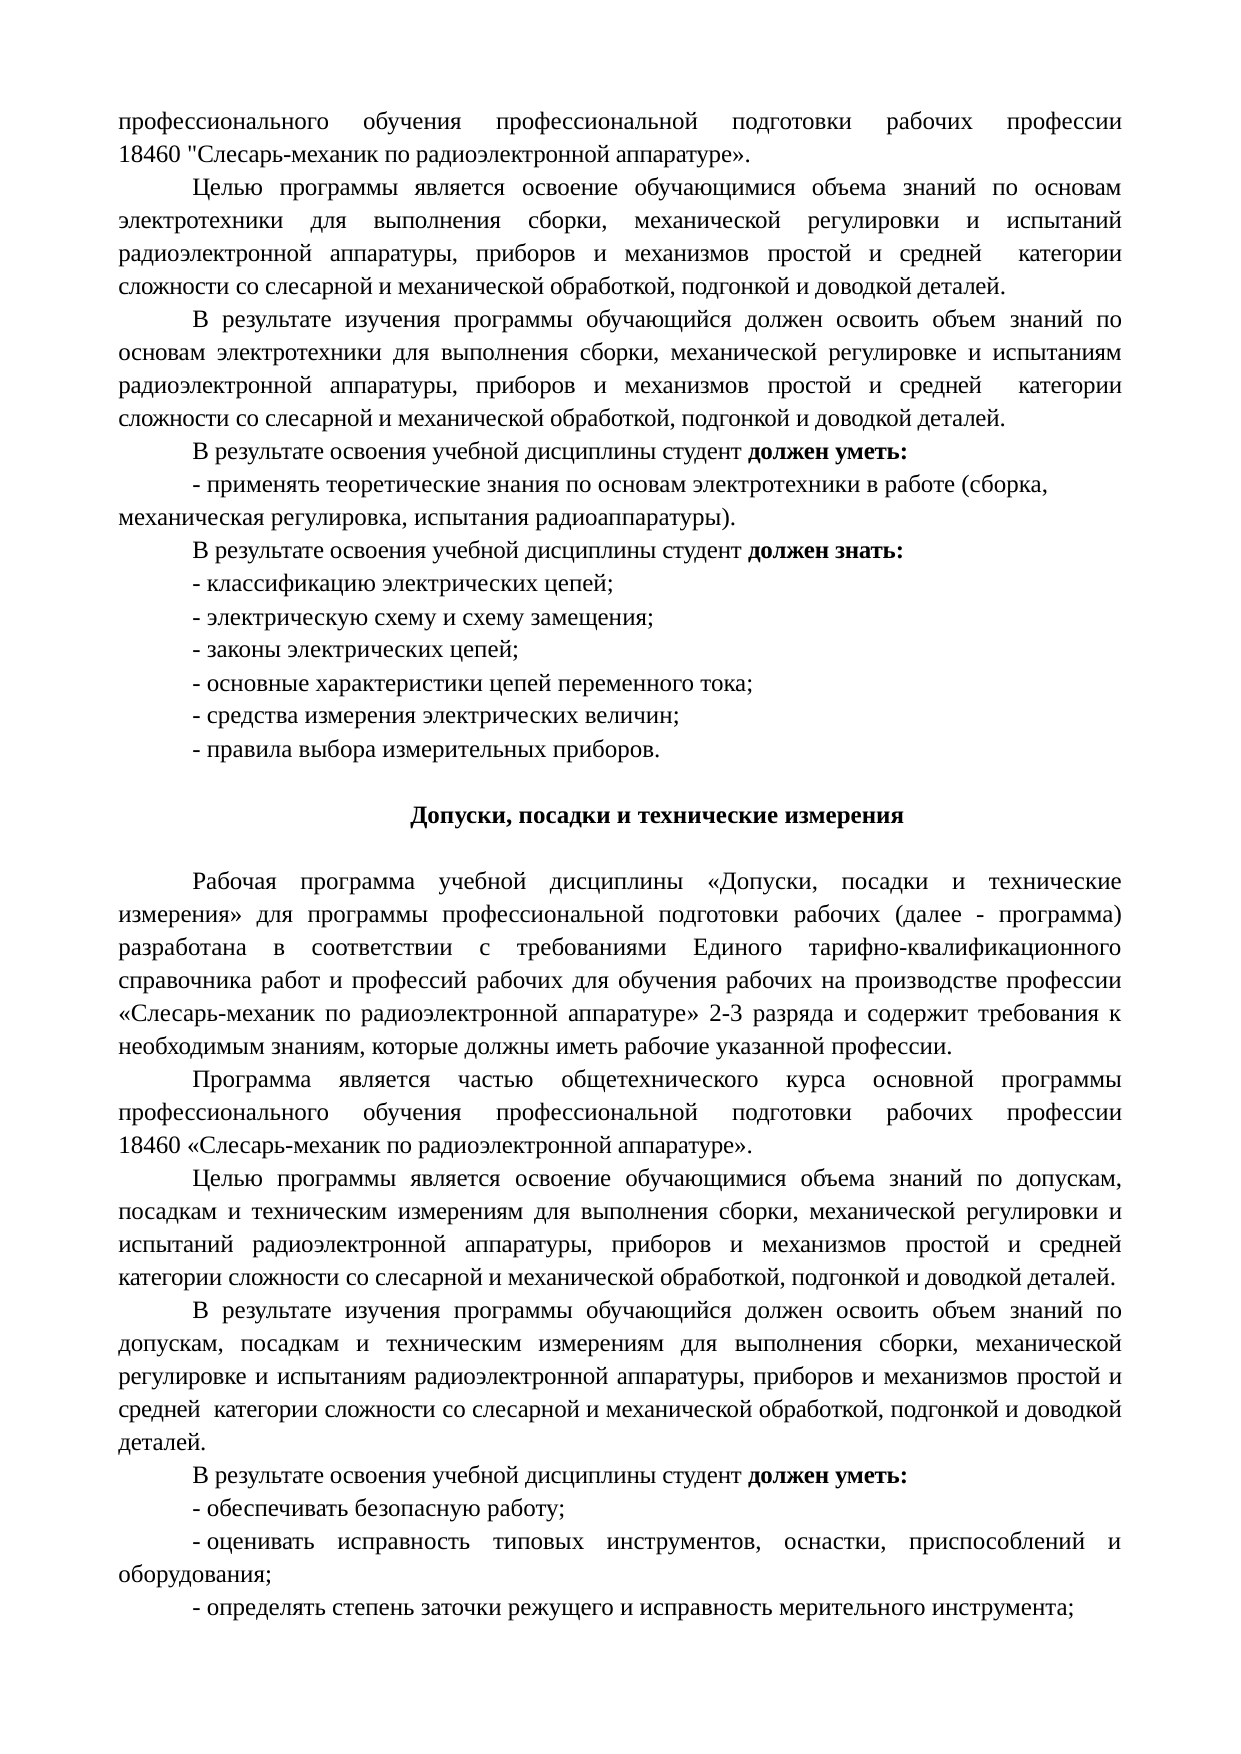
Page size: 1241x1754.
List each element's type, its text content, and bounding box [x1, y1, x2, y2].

text Целью программы является освоение обучающимися объема знаний по основам электротехники для выполнения сборки, механической регулировки и испытаний радиоэлектронной аппаратуры, приборов и механизмов простой и средней категории сложности со слесарной и механической обработкой, подгонкой и доводкой деталей. [118, 172, 1122, 300]
text профессионального обучения профессиональной подготовки рабочих профессии 18460 "Слесарь-механик по радиоэлектронной аппаратуре». [118, 106, 1122, 168]
text В результате изучения программы обучающийся должен освоить объем знаний по основам электротехники для выполнения сборки, механической регулировке и испытаниям радиоэлектронной аппаратуры, приборов и механизмов простой и средней категории сложности со слесарной и механической обработкой, подгонкой и доводкой деталей. [118, 304, 1122, 432]
text Допуски, посадки и технические измерения [118, 800, 1122, 828]
text В результате изучения программы обучающийся должен освоить объем знаний по допускам, посадкам и техническим измерениям для выполнения сборки, механической регулировке и испытаниям радиоэлектронной аппаратуры, приборов и механизмов простой и средней категории сложности со слесарной и механической обработкой, подгонкой и доводкой деталей. [118, 1295, 1122, 1456]
text - основные характеристики цепей переменного тока; [118, 668, 1122, 696]
text В результате освоения учебной дисциплины студент должен уметь: [118, 436, 1122, 465]
text - средства измерения электрических величин; [118, 701, 1122, 729]
text - обеспечивать безопасную работу; [118, 1493, 1122, 1522]
text - электрическую схему и схему замещения; [118, 602, 1122, 630]
text - правила выбора измерительных приборов. [118, 734, 1122, 762]
text Целью программы является освоение обучающимися объема знаний по допускам, посадкам и техническим измерениям для выполнения сборки, механической регулировки и испытаний радиоэлектронной аппаратуры, приборов и механизмов простой и средней категории сложности со слесарной и механической обработкой, подгонкой и доводкой деталей. [118, 1163, 1122, 1291]
text - оценивать исправность типовых инструментов, оснастки, приспособлений и оборудования; [118, 1526, 1122, 1588]
text Рабочая программа учебной дисциплины «Допуски, посадки и технические измерения» для программы профессиональной подготовки рабочих (далее - программа) разработана в соответствии с требованиями Единого тарифно-квалификационного справочника работ и профессий рабочих для обучения рабочих на производстве профессии «Слесарь-механик по радиоэлектронной аппаратуре» 2-3 разряда и содержит требования к необходимым знаниям, которые должны иметь рабочие указанной профессии. [118, 866, 1122, 1059]
text - применять теоретические знания по основам электротехники в работе (сборка, механическая регулировка, испытания радиоаппаратуры). [118, 469, 1122, 531]
text - определять степень заточки режущего и исправность мерительного инструмента; [118, 1592, 1122, 1621]
text В результате освоения учебной дисциплины студент должен знать: [118, 536, 1122, 564]
text Программа является частью общетехнического курса основной программы профессионального обучения профессиональной подготовки рабочих профессии 18460 «Слесарь-механик по радиоэлектронной аппаратуре». [118, 1064, 1122, 1159]
text - законы электрических цепей; [118, 634, 1122, 663]
text В результате освоения учебной дисциплины студент должен уметь: [118, 1460, 1122, 1489]
text - классификацию электрических цепей; [118, 568, 1122, 597]
